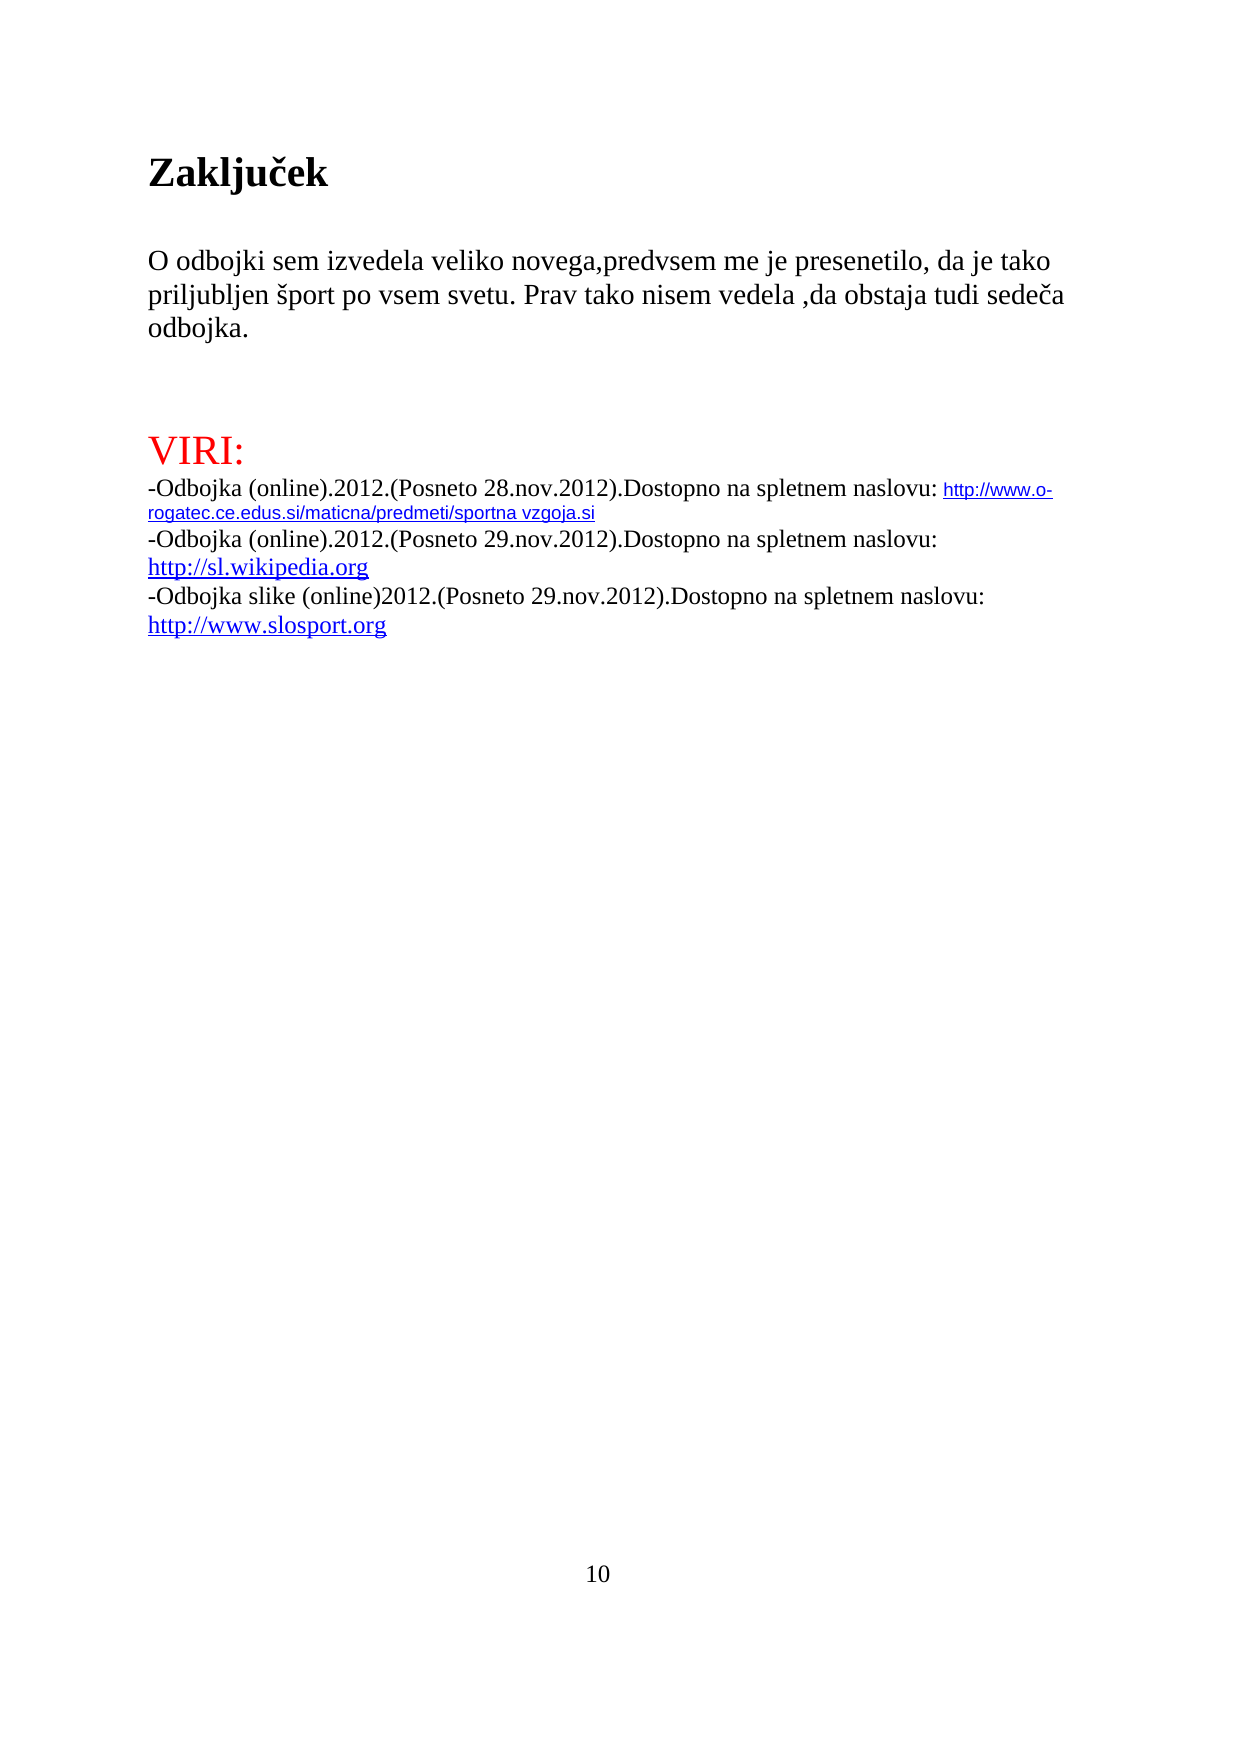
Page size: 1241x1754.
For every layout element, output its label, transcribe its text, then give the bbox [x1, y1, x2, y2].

text 10 [148, 1559, 1093, 1587]
text -Odbojka slike (online)2012.(Posneto 29.nov.2012).Dostopno na spletnem naslovu: http://www.slosport.org [148, 581, 1093, 639]
text -Odbojka (online).2012.(Posneto 29.nov.2012).Dostopno na spletnem naslovu: http://sl.wikipedia.org [148, 524, 1093, 581]
text VIRI: [148, 426, 1093, 473]
text O odbojki sem izvedela veliko novega,predvsem me je presenetilo, da je tako priljubljen šport po vsem svetu. Prav tako nisem vedela ,da obstaja tudi sedeča odbojka. [148, 243, 1093, 344]
text Zaključek [148, 148, 1093, 196]
text -Odbojka (online).2012.(Posneto 28.nov.2012).Dostopno na spletnem naslovu: http://www.o-rogatec.ce.edus.si/maticna/predmeti/sportna vzgoja.si [148, 473, 1093, 524]
